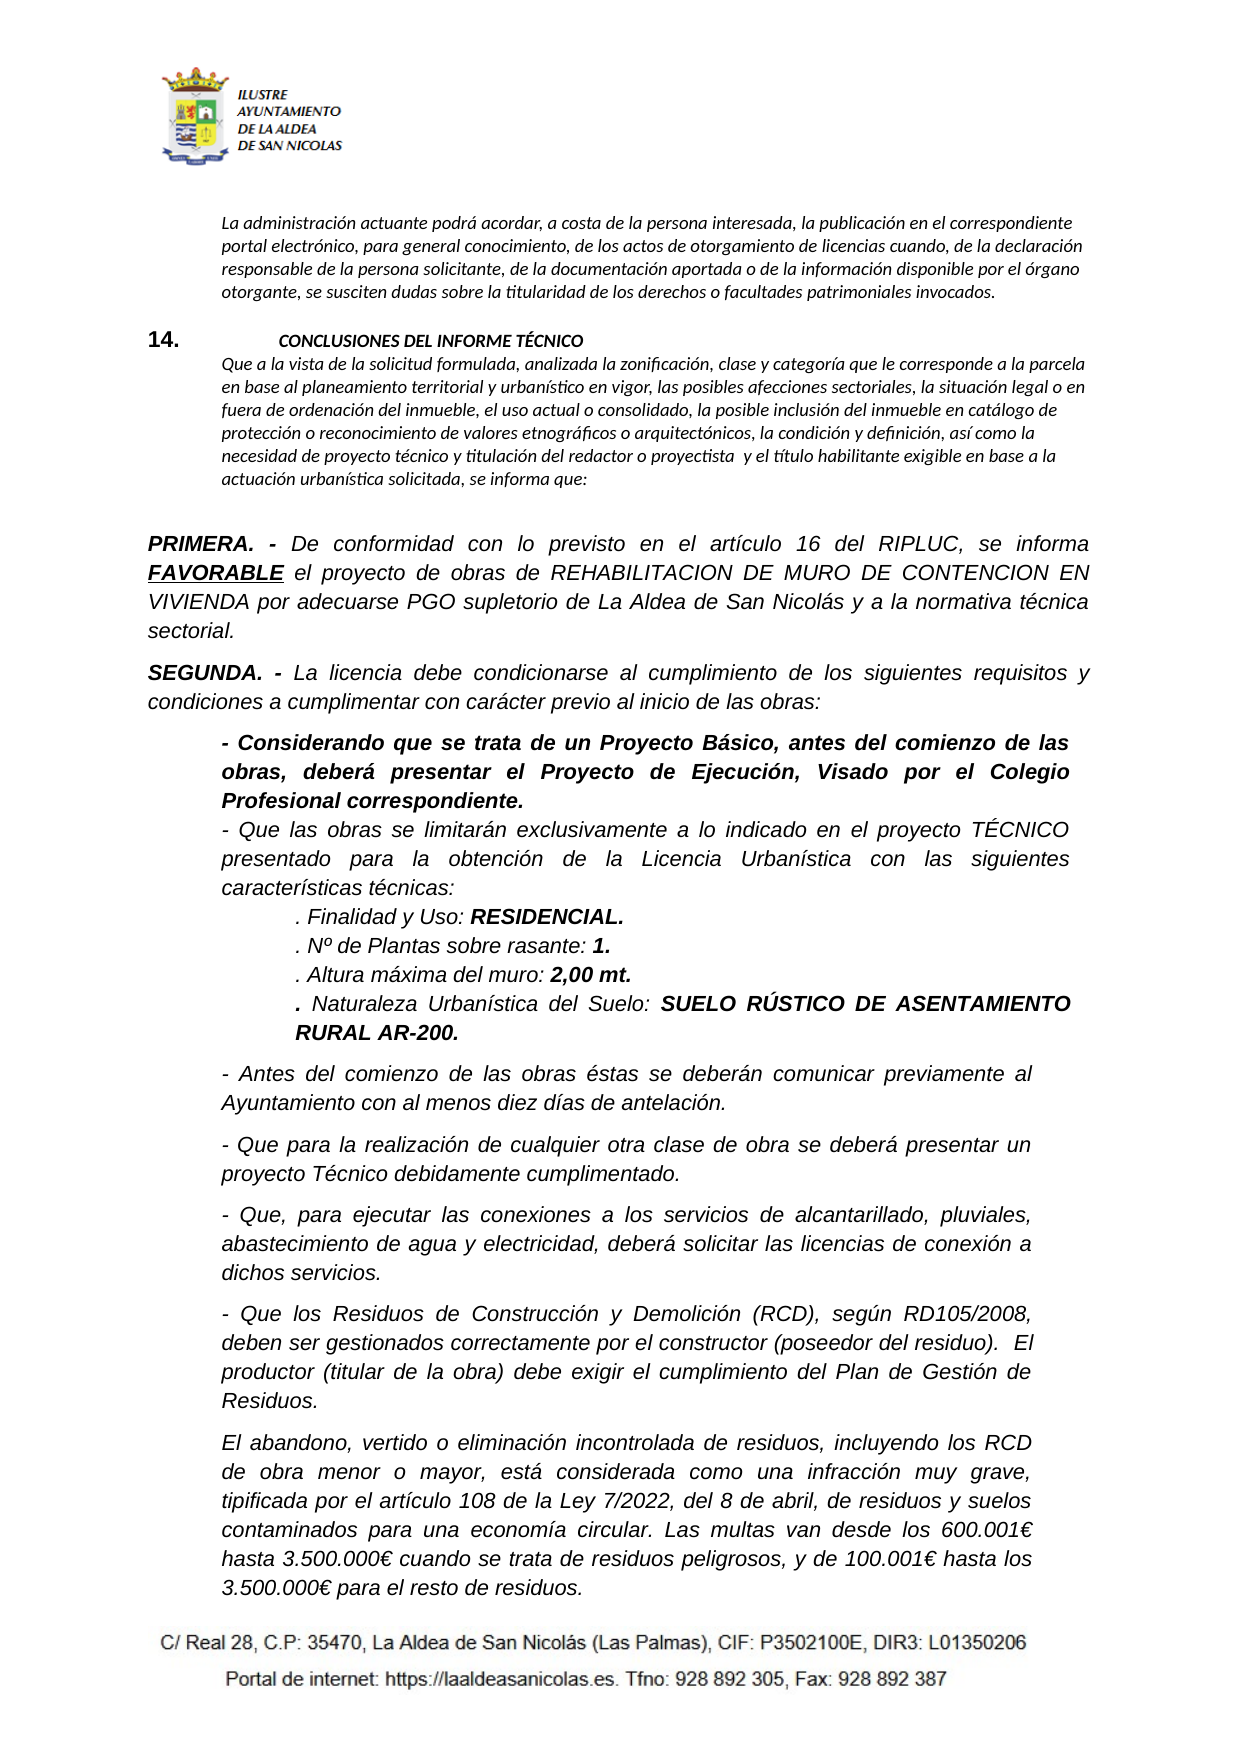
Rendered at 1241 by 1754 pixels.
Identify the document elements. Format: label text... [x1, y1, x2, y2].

text - Que para la realización de cualquier otra clase de obra se deberá presentar un proyecto Técnico debidamente cumplimentado. [221, 1131, 1033, 1186]
picture [148, 59, 358, 173]
text SEGUNDA. - La licencia debe condicionarse al cumplimiento de los siguientes requisitos y condiciones a cumplimentar con carácter previo al inicio de las obras: [148, 659, 1091, 714]
text - Que, para ejecutar las conexiones a los servicios de alcantarillado, pluviales, abastecimiento de agua y electricidad, deberá solicitar las licencias de conexión a dichos servicios. [221, 1202, 1033, 1285]
text - Que los Residuos de Construcción y Demolición (RCD), según RD105/2008, deben ser gestionados correctamente por el constructor (poseedor del residuo). El productor (titular de la obra) debe exigir el cumplimiento del Plan de Gestión de Residuos. [221, 1301, 1033, 1413]
text La administración actuante podrá acordar, a costa de la persona interesada, la publicación en el correspondiente portal electrónico, para general conocimiento, de los actos de otorgamiento de licencias cuando, de la declaración responsable de la persona solicitante, de la documentación aportada o de la información disponible por el órgano otorgante, se susciten dudas sobre la titularidad de los derechos o facultades patrimoniales invocados. [221, 211, 1093, 303]
text - Antes del comienzo de las obras éstas se deberán comunicar previamente al Ayuntamiento con al menos diez días de antelación. [221, 1061, 1033, 1115]
text . Naturaleza Urbanística del Suelo: SUELO RÚSTICO DE ASENTAMIENTO RURAL AR-200. [295, 991, 1071, 1045]
text El abandono, vertido o eliminación incontrolada de residuos, incluyendo los RCD de obra menor o mayor, está considerada como una infracción muy grave, tipificada por el artículo 108 de la Ley 7/2022, del 8 de abril, de residuos y suelos contaminados para una economía circular. Las multas van desde los 600.001€ hasta 3.500.000€ cuando se trata de residuos peligrosos, y de 100.001€ hasta los 3.500.000€ para el resto de residuos. [221, 1429, 1033, 1599]
text . Altura máxima del muro: 2,00 mt. [295, 962, 1071, 987]
text Que a la vista de la solicitud formulada, analizada la zonificación, clase y categoría que le corresponde a la parcela en base al planeamiento territorial y urbanístico en vigor, las posibles afecciones sectoriales, la situación legal o en fuera de ordenación del inmueble, el uso actual o consolidado, la posible inclusión del inmueble en catálogo de protección o reconocimiento de valores etnográficos o arquitectónicos, la condición y definición, así como la necesidad de proyecto técnico y titulación del redactor o proyectista y el título habilitante exigible en base a la actuación urbanística solicitada, se informa que: [221, 352, 1093, 490]
list CONCLUSIONES DEL INFORME TÉCNICO [148, 326, 1093, 352]
text - Que las obras se limitarán exclusivamente a lo indicado en el proyecto TÉCNICO presentado para la obtención de la Licencia Urbanística con las siguientes características técnicas: [221, 817, 1071, 900]
text . Finalidad y Uso: RESIDENCIAL. [295, 904, 1071, 929]
text . Nº de Plantas sobre rasante: 1. [295, 933, 1071, 958]
text PRIMERA. - De conformidad con lo previsto en el artículo 16 del RIPLUC, se informa FAVORABLE el proyecto de obras de REHABILITACION DE MURO DE CONTENCION EN VIVIENDA por adecuarse PGO supletorio de La Aldea de San Nicolás y a la normativa técnica sectorial. [148, 531, 1091, 643]
text - Considerando que se trata de un Proyecto Básico, antes del comienzo de las obras, deberá presentar el Proyecto de Ejecución, Visado por el Colegio Profesional correspondiente. [221, 730, 1071, 813]
picture [148, 1626, 1034, 1695]
